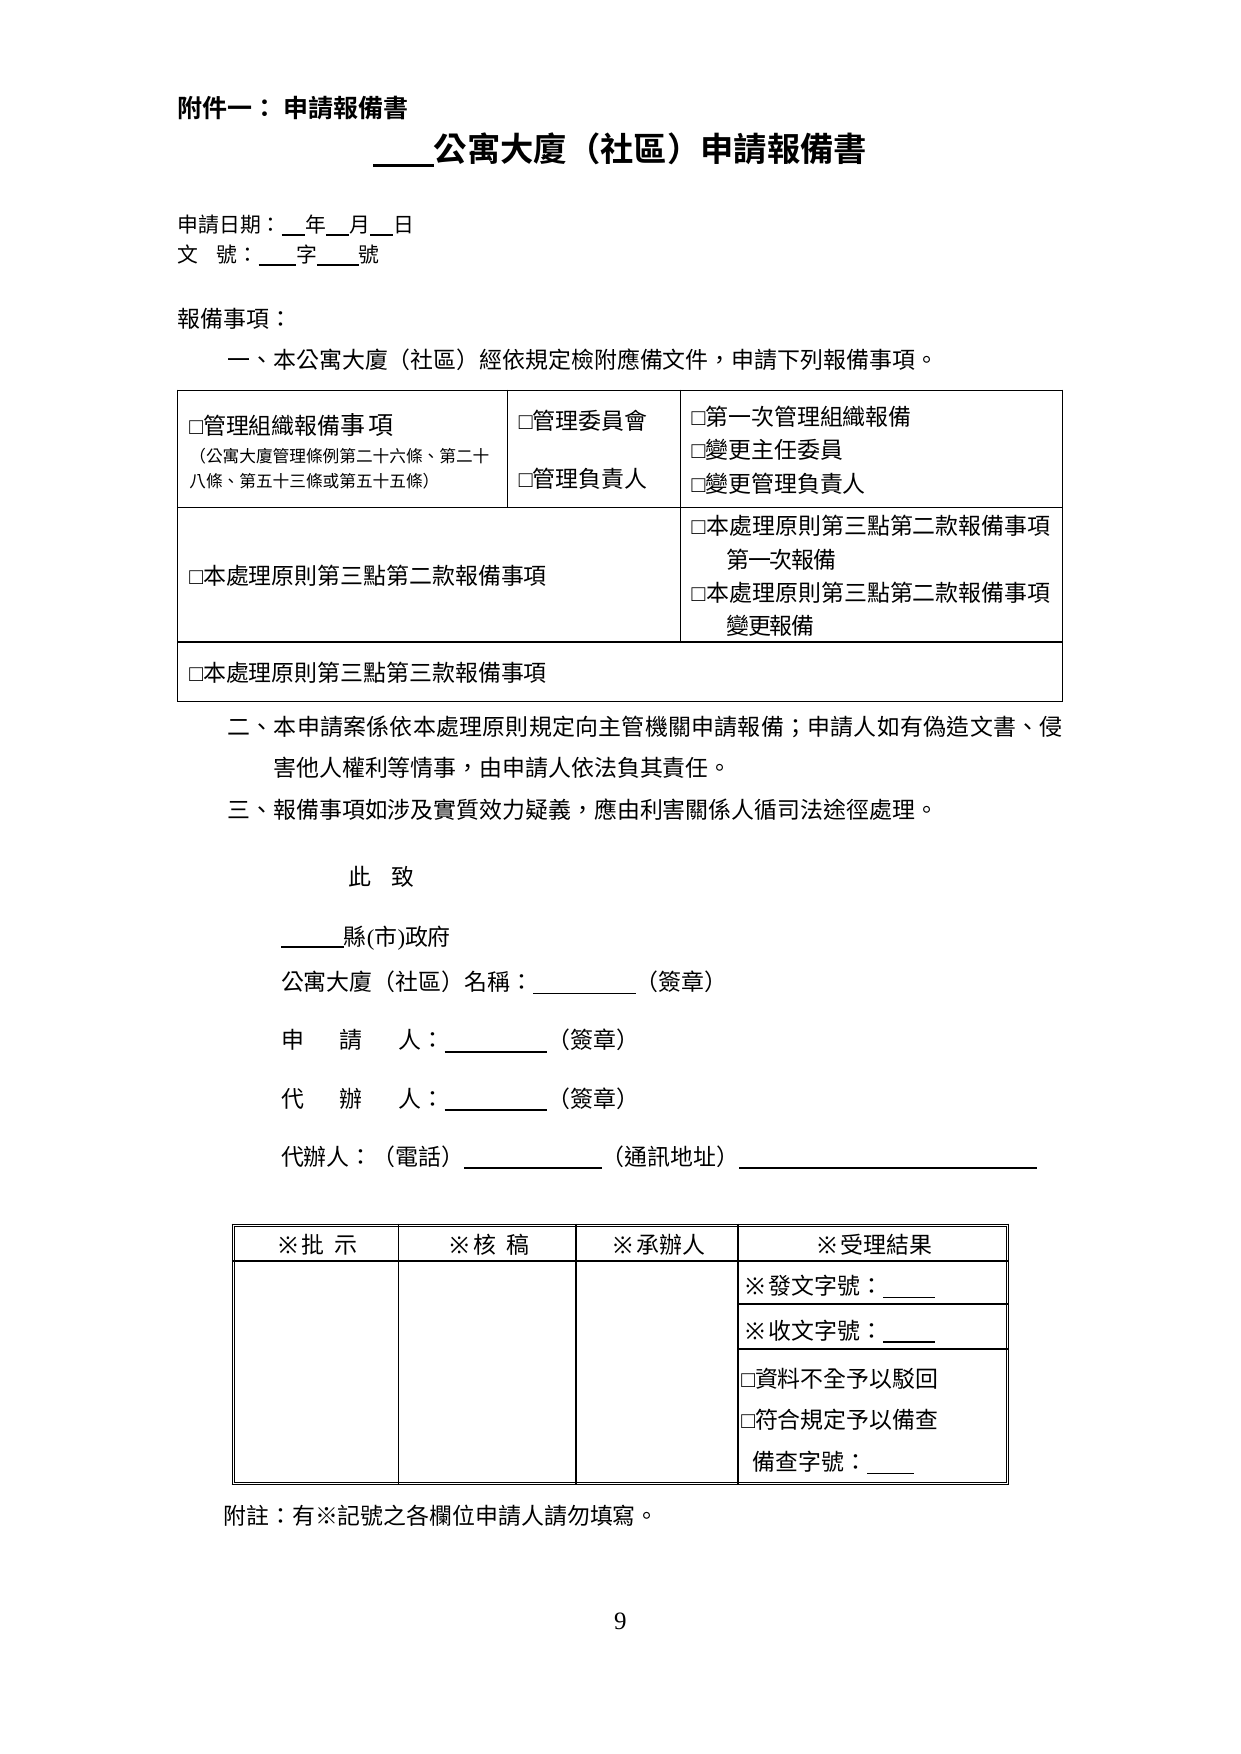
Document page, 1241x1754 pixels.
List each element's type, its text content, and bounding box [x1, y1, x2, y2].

table_cell ※發文字號： [739, 1262, 1006, 1303]
text 代辦人：（電話） （通訊地址） [281, 1139, 1063, 1172]
text 一、本公寓大廈（社區）經依規定檢附應備文件，申請下列報備事項。 [227, 335, 1063, 377]
text 申請日期： 年 月 日 [177, 208, 1063, 238]
table_header □管理組織報備事項 （公寓大廈管理條例第二十六條、第二十八條、第五十三條或第五十五條） [178, 391, 507, 507]
text 二、本申請案係依本處理原則規定向主管機關申請報備；申請人如有偽造文書、侵害他人權利等情事，由申請人依法負其責任。 [227, 702, 1063, 785]
table_header □第一次管理組織報備 □變更主任委員 □變更管理負責人 [681, 391, 1062, 507]
text 附註：有※記號之各欄位申請人請勿填寫。 [177, 1497, 1063, 1531]
text 附件一： 申請報備書 [177, 89, 1063, 125]
table_cell ※收文字號： [739, 1305, 1006, 1348]
text 公寓大廈（社區）名稱： （簽章） [281, 964, 1063, 997]
text 三、報備事項如涉及實質效力疑義，應由利害關係人循司法途徑處理。 [227, 785, 1063, 827]
table_cell □本處理原則第三點第二款報備事項 [178, 508, 680, 641]
table_header ※受理結果 [739, 1227, 1006, 1260]
text 公寓大廈（社區）申請報備書 [177, 125, 1063, 171]
table_cell [235, 1262, 398, 1482]
table_cell [577, 1262, 737, 1482]
table_cell □資料不全予以駁回 □符合規定予以備查 備查字號： [739, 1350, 1006, 1482]
text 代 辦 人： （簽章） [281, 1081, 1063, 1114]
text 此 致 [302, 852, 1063, 893]
table_header ※批 示 [235, 1227, 398, 1260]
table_cell □本處理原則第三點第三款報備事項 [178, 643, 1062, 701]
table_header ※承辦人 [577, 1227, 737, 1260]
table_header ※核 稿 [399, 1227, 575, 1260]
text 申 請 人： （簽章） [281, 1022, 1063, 1056]
table_cell □本處理原則第三點第二款報備事項第一次報備 □本處理原則第三點第二款報備事項變更報備 [681, 508, 1062, 641]
table_header □管理委員會 □管理負責人 [508, 391, 680, 507]
text 縣(市)政府 [281, 918, 1063, 952]
text 報備事項： [177, 294, 1063, 335]
text 文 號： 字 號 [177, 238, 1063, 269]
table_cell [399, 1262, 575, 1482]
